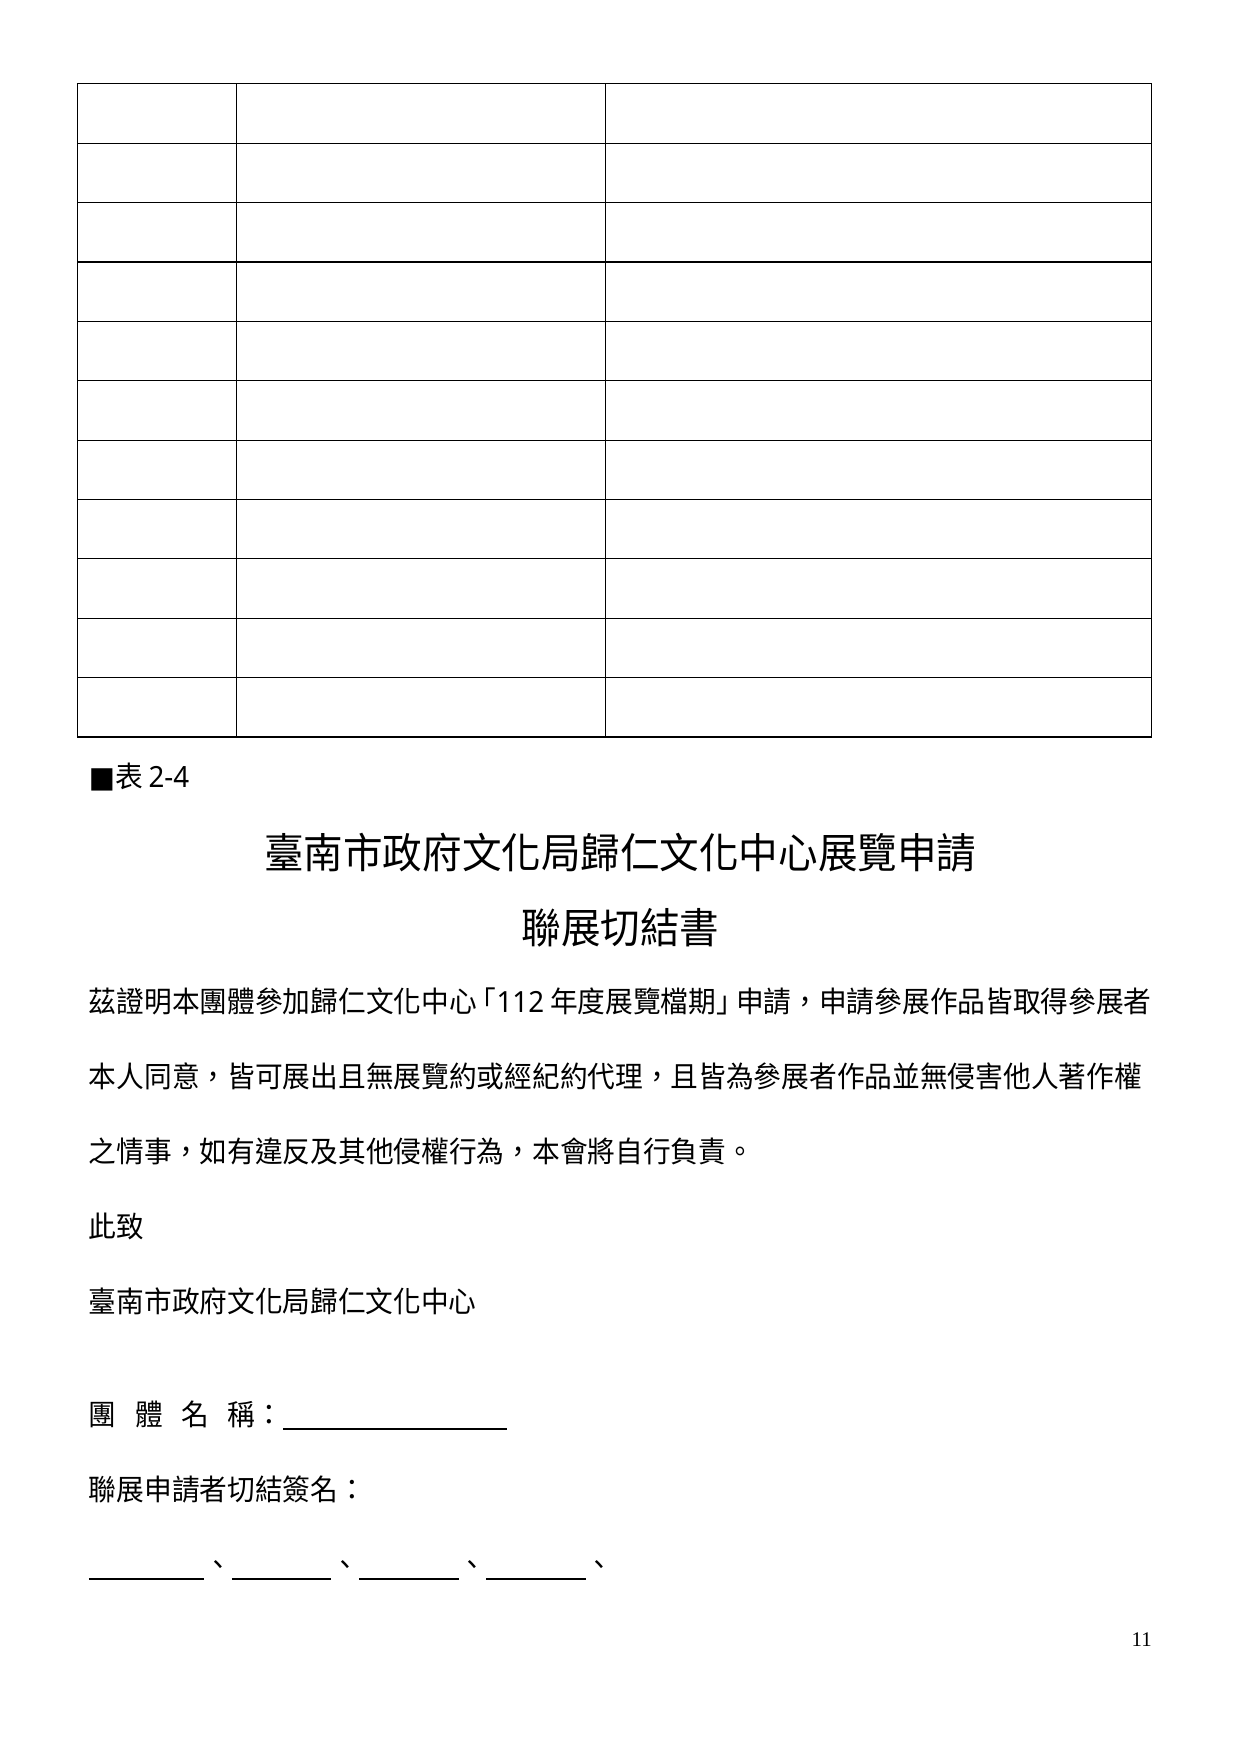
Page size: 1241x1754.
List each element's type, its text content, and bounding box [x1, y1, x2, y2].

table_cell [78, 441, 236, 499]
table_cell [78, 678, 236, 736]
table_cell [237, 619, 605, 677]
text 聯展申請者切結簽名： [89, 1450, 1152, 1525]
table_cell [237, 263, 605, 321]
table_cell [78, 619, 236, 677]
text 臺南市政府文化局歸仁文化中心 [89, 1262, 1152, 1337]
table_cell [78, 381, 236, 439]
table_cell [606, 381, 1151, 439]
text 此致 [89, 1187, 1152, 1262]
table_cell [78, 84, 236, 143]
table_cell [78, 500, 236, 558]
table_cell [606, 441, 1151, 499]
table_cell [237, 500, 605, 558]
table_cell [237, 381, 605, 439]
text ■表2-4 [89, 738, 1152, 812]
table_cell [606, 322, 1151, 380]
table_cell [78, 322, 236, 380]
table_cell [606, 144, 1151, 202]
table_cell [237, 559, 605, 618]
table_cell [78, 559, 236, 618]
table_cell [237, 322, 605, 380]
table_cell [606, 619, 1151, 677]
text 團 體 名 稱： [89, 1375, 1152, 1450]
table_cell [237, 678, 605, 736]
table_cell [606, 559, 1151, 618]
table_cell [78, 263, 236, 321]
table_cell [606, 263, 1151, 321]
text 臺南市政府文化局歸仁文化中心展覽申請 [89, 812, 1152, 887]
table_cell [606, 678, 1151, 736]
table_cell [237, 203, 605, 261]
table_cell [606, 500, 1151, 558]
table_cell [78, 144, 236, 202]
table_cell [237, 144, 605, 202]
text 、 、 、 、 [89, 1525, 1152, 1600]
table_cell [237, 441, 605, 499]
table_cell [78, 203, 236, 261]
table_cell [606, 203, 1151, 261]
text 茲證明本團體參加歸仁文化中心「112年度展覽檔期」申請，申請參展作品皆取得參展者本人同意，皆可展出且無展覽約或經紀約代理，且皆為參展者作品並無侵害他人著作權之情事，如有違反及其他侵權行為，本會將自行負責。 [89, 962, 1152, 1187]
text 聯展切結書 [89, 887, 1152, 962]
table_cell [606, 84, 1151, 143]
table_cell [237, 84, 605, 143]
